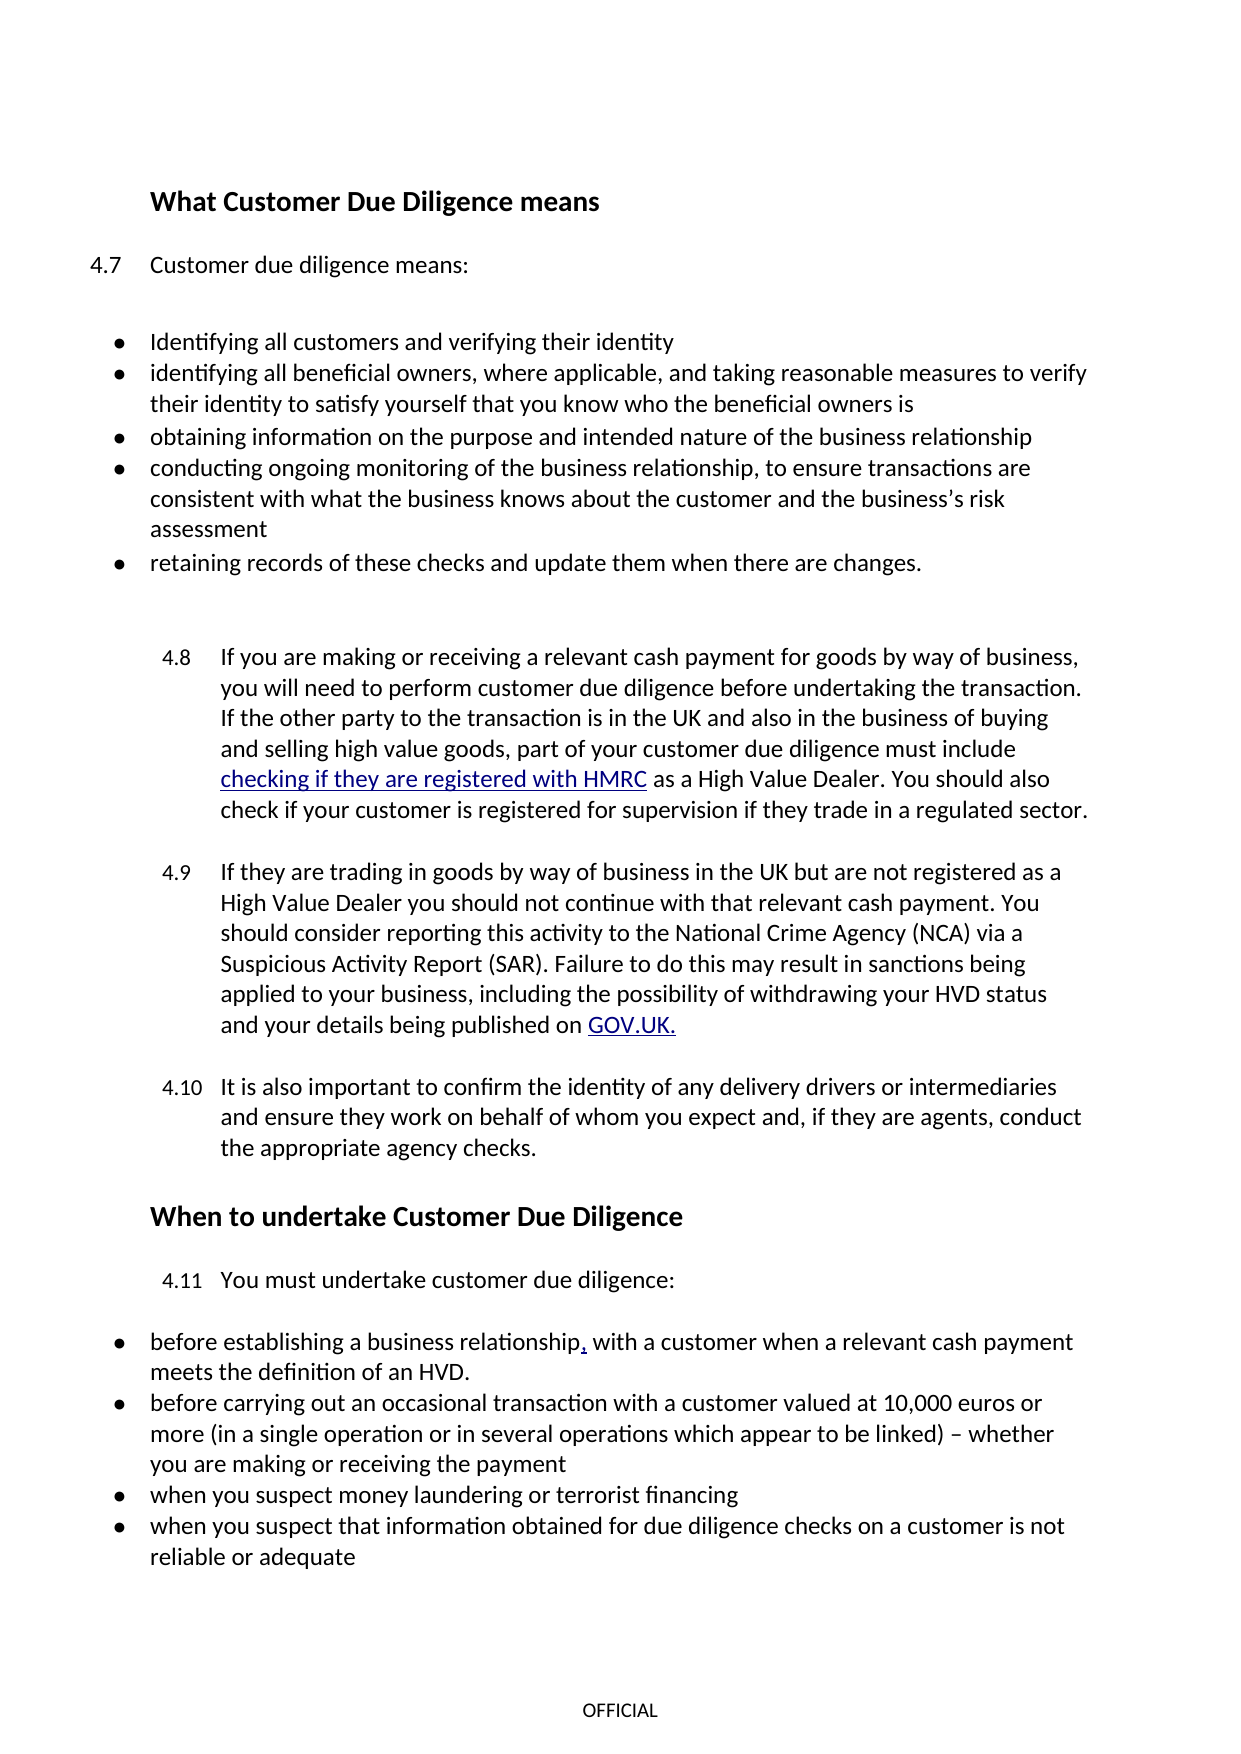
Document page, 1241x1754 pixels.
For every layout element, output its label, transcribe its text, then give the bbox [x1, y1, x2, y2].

subtitle What Customer Due Diligence means [150, 183, 1090, 218]
list conducting ongoing monitoring of the business relationship, to ensure transactions are consistent with what the business knows about the customer and the business’s risk assessment [112, 452, 1089, 544]
list identifying all beneficial owners, where applicable, and taking reasonable measures to verify their identity to satisfy yourself that you know who the beneficial owners is [112, 358, 1089, 419]
subtitle When to undertake Customer Due Diligence [150, 1198, 1090, 1234]
list If they are trading in goods by way of business in the UK but are not registered as a High Value Dealer you should not continue with that relevant cash payment. You should consider reporting this activity to the National Crime Agency (NCA) via a Suspicious Activity Report (SAR). Failure to do this may result in sanctions being applied to your business, including the possibility of withdrawing your HVD status and your details being published on GOV.UK. [162, 856, 1089, 1039]
list retaining records of these checks and update them when there are changes. [112, 547, 1089, 577]
list It is also important to confirm the identity of any delivery drivers or intermediaries and ensure they work on behalf of whom you expect and, if they are agents, conduct the appropriate agency checks. [162, 1071, 1089, 1162]
list when you suspect that information obtained for due diligence checks on a customer is not reliable or adequate [112, 1511, 1089, 1572]
list before establishing a business relationship, with a customer when a relevant cash payment meets the definition of an HVD. [112, 1326, 1089, 1387]
list obtaining information on the purpose and intended nature of the business relationship [112, 421, 1089, 452]
list when you suspect money laundering or terrorist financing [112, 1479, 1089, 1510]
list before carrying out an occasional transaction with a customer valued at 10,000 euros or more (in a single operation or in several operations which appear to be linked) – whether you are making or receiving the payment [112, 1387, 1089, 1479]
list Identifying all customers and verifying their identity [112, 327, 1089, 357]
list Customer due diligence means: [90, 249, 1090, 279]
list If you are making or receiving a relevant cash payment for goods by way of business, you will need to perform customer due diligence before undertaking the transaction. If the other party to the transaction is in the UK and also in the business of buying and selling high value goods, part of your customer due diligence must include checking if they are registered with HMRC as a High Value Dealer. You should also check if your customer is registered for supervision if they trade in a regulated sector. [162, 641, 1089, 824]
list You must undertake customer due diligence: [162, 1264, 1089, 1295]
